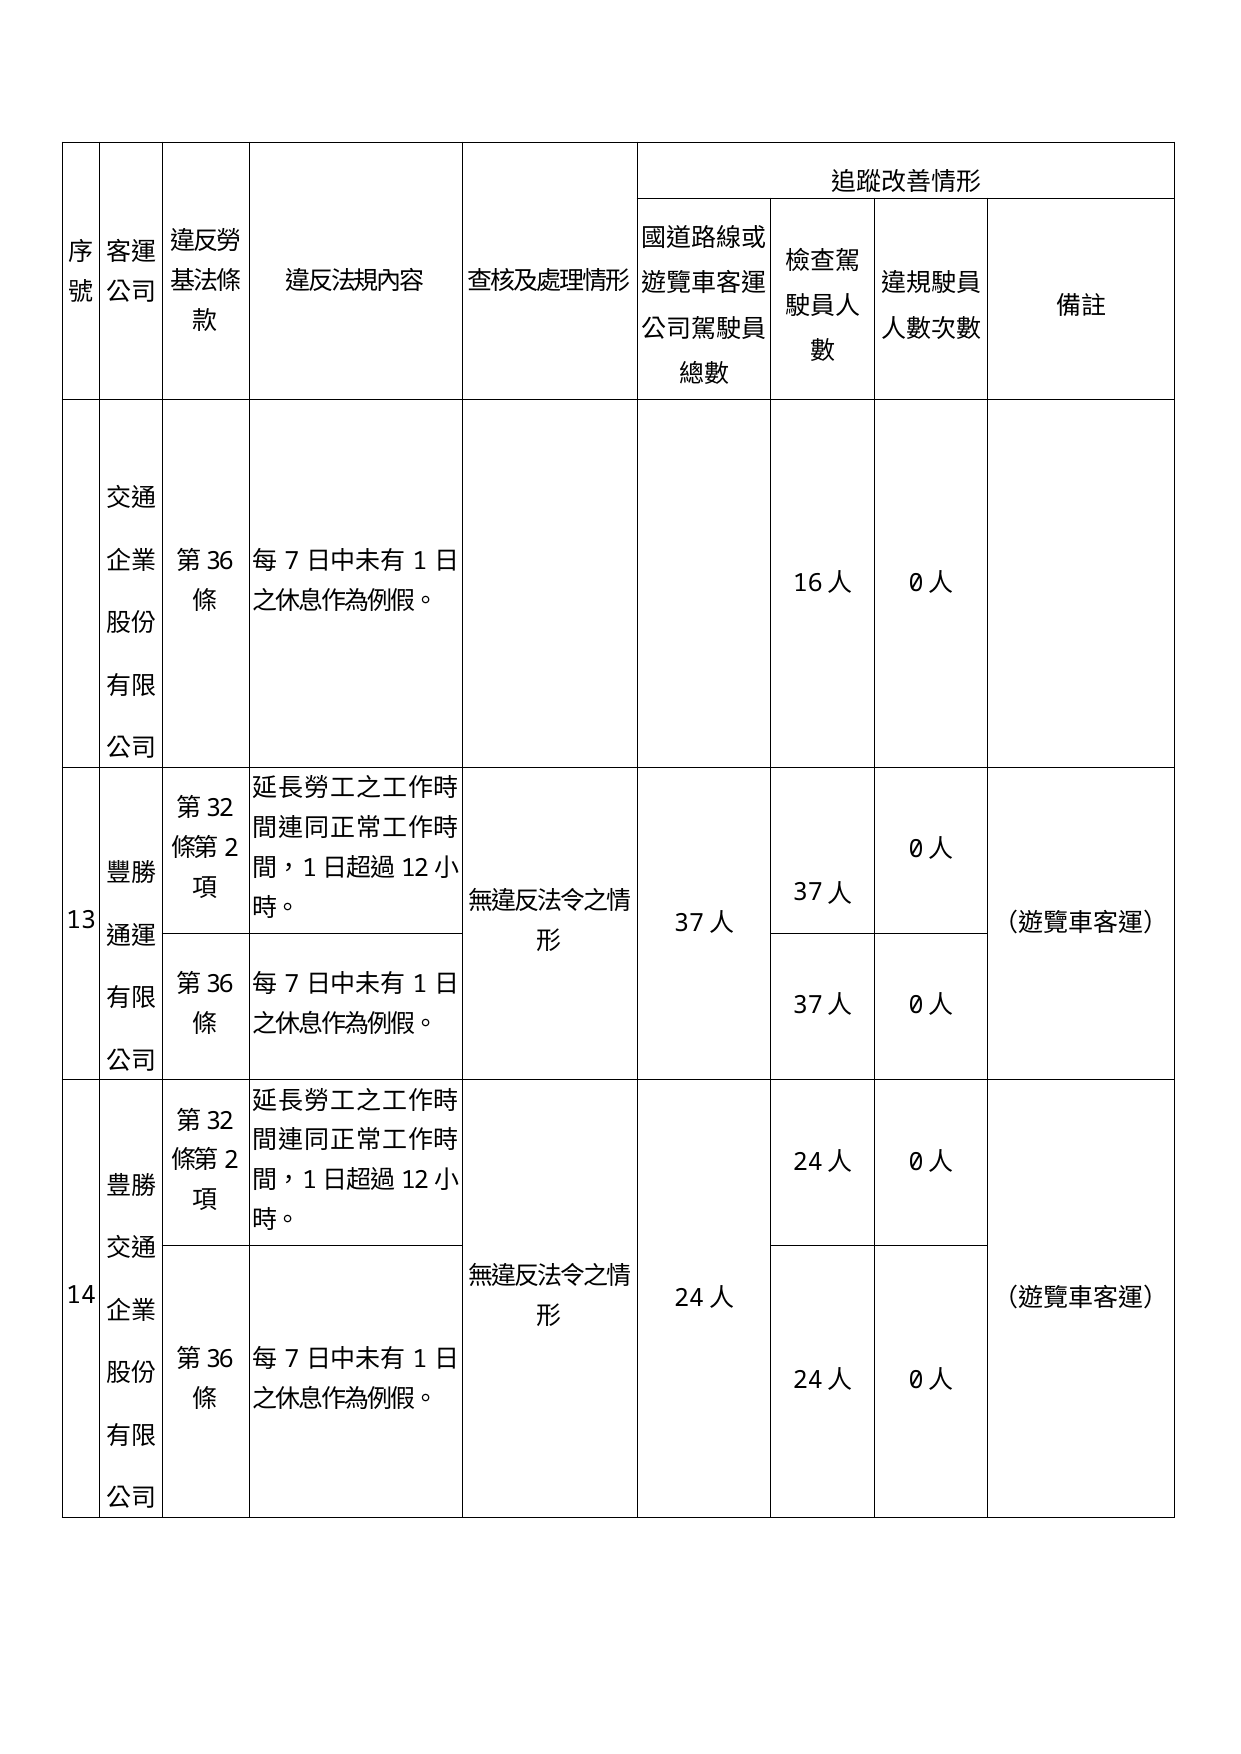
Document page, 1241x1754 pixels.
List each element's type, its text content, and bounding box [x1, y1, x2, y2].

table_cell 違規駛員人數次數 [875, 199, 987, 399]
table_cell 無違反法令之情形 [463, 1080, 637, 1517]
table_cell （遊覽車客運） [988, 1080, 1174, 1517]
table_cell 37人 [771, 934, 874, 1079]
table_cell 37人 [771, 768, 874, 932]
table_cell 每7日中未有1日之休息作為例假。 [250, 934, 462, 1079]
table_header 序號 [63, 143, 99, 399]
table_cell 豐勝通運有限公司 [100, 768, 162, 1079]
table_cell 24人 [771, 1246, 874, 1517]
table_cell 0人 [875, 768, 987, 932]
table_cell 第36條 [163, 400, 249, 767]
table_cell 第36條 [163, 934, 249, 1079]
table_cell 豊勝交通企業股份有限公司 [100, 1080, 162, 1517]
table_cell 無違反法令之情形 [463, 768, 637, 1079]
table_cell 國道路線或遊覽車客運公司駕駛員總數 [638, 199, 770, 399]
table_cell 每7日中未有1日之休息作為例假。 [250, 1246, 462, 1517]
table_cell 13 [63, 768, 99, 1079]
table_cell 0人 [875, 400, 987, 767]
table_cell [988, 400, 1174, 767]
table_cell 第32條第2項 [163, 768, 249, 932]
table_cell （遊覽車客運） [988, 768, 1174, 1079]
table_cell 16人 [771, 400, 874, 767]
table_cell 14 [63, 1080, 99, 1517]
table_cell 備註 [988, 199, 1174, 399]
table_cell 交通企業股份有限公司 [100, 400, 162, 767]
table_cell 每7日中未有1日之休息作為例假。 [250, 400, 462, 767]
table_cell [463, 400, 637, 767]
table_cell 24人 [638, 1080, 770, 1517]
table_cell 0人 [875, 1080, 987, 1245]
table_cell [63, 400, 99, 767]
table_header 查核及處理情形 [463, 143, 637, 399]
table_cell 第32條第2項 [163, 1080, 249, 1245]
table_cell 延長勞工之工作時間連同正常工作時間，1日超過12小時。 [250, 768, 462, 932]
table_cell 0人 [875, 1246, 987, 1517]
table_header 違反勞基法條款 [163, 143, 249, 399]
table_cell 37人 [638, 768, 770, 1079]
table_cell 第36條 [163, 1246, 249, 1517]
table_cell 0人 [875, 934, 987, 1079]
table_cell 24人 [771, 1080, 874, 1245]
table_cell 延長勞工之工作時間連同正常工作時間，1日超過12小時。 [250, 1080, 462, 1245]
table_header 客運公司 [100, 143, 162, 399]
table_cell 檢查駕駛員人數 [771, 199, 874, 399]
table_header 追蹤改善情形 [638, 143, 1174, 198]
table_header 違反法規內容 [250, 143, 462, 399]
table_cell [638, 400, 770, 767]
